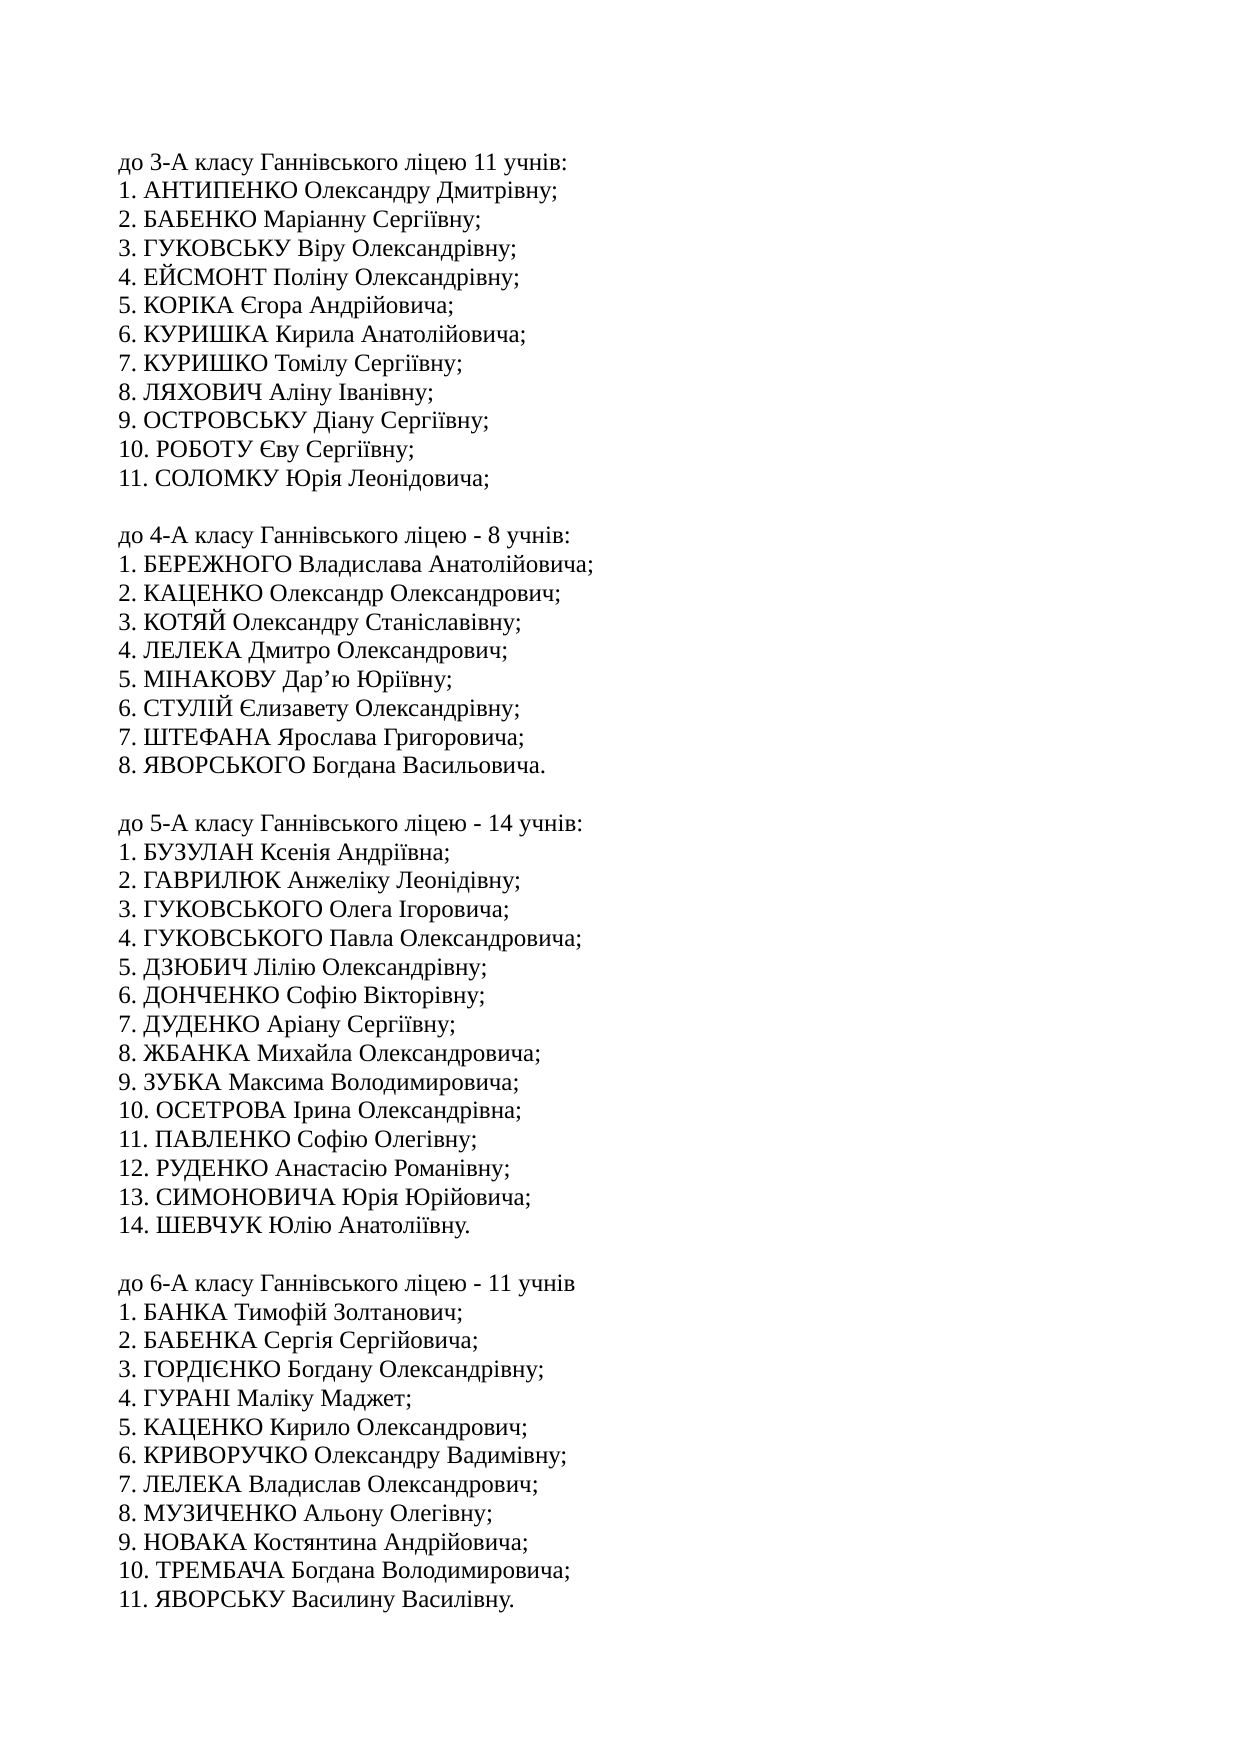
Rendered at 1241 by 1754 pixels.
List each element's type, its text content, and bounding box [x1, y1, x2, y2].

text 10. ТРЕМБАЧА Богдана Володимировича; [118, 1556, 1122, 1584]
text 7. КУРИШКО Томілу Сергіївну; [118, 348, 1122, 377]
text до 3-А класу Ганнівського ліцею 11 учнів: [118, 147, 1122, 176]
text 5. КОРІКА Єгора Андрійовича; [118, 291, 1122, 319]
text до 4-А класу Ганнівського ліцею - 8 учнів: [118, 521, 1122, 549]
text 2. БАБЕНКА Сергія Сергійовича; [118, 1326, 1122, 1354]
text 8. ЖБАНКА Михайла Олександровича; [118, 1038, 1122, 1067]
text 2. КАЦЕНКО Олександр Олександрович; [118, 578, 1122, 607]
text 4. ГУКОВСЬКОГО Павла Олександровича; [118, 923, 1122, 952]
text 11. ПАВЛЕНКО Софію Олегівну; [118, 1124, 1122, 1153]
text 3. ГОРДІЄНКО Богдану Олександрівну; [118, 1354, 1122, 1383]
text 1. БУЗУЛАН Ксенія Андріївна; [118, 837, 1122, 866]
text 8. ЯВОРСЬКОГО Богдана Васильовича. [118, 751, 1122, 779]
text 9. ЗУБКА Максима Володимировича; [118, 1067, 1122, 1096]
text 3. ГУКОВСЬКУ Віру Олександрівну; [118, 233, 1122, 262]
text 2. ГАВРИЛЮК Анжеліку Леонідівну; [118, 866, 1122, 894]
text 9. НОВАКА Костянтина Андрійовича; [118, 1527, 1122, 1556]
text 3. ГУКОВСЬКОГО Олега Ігоровича; [118, 894, 1122, 923]
text 7. ШТЕФАНА Ярослава Григоровича; [118, 722, 1122, 751]
text 11. СОЛОМКУ Юрія Леонідовича; [118, 463, 1122, 492]
text 6. КРИВОРУЧКО Олександру Вадимівну; [118, 1441, 1122, 1469]
text 5. ДЗЮБИЧ Лілію Олександрівну; [118, 952, 1122, 981]
text 5. МІНАКОВУ Дар’ю Юріївну; [118, 664, 1122, 693]
text 1. БЕРЕЖНОГО Владислава Анатолійовича; [118, 549, 1122, 578]
text 4. ЛЕЛЕКА Дмитро Олександрович; [118, 636, 1122, 664]
text 6. ДОНЧЕНКО Софію Вікторівну; [118, 981, 1122, 1009]
text 4. ЕЙСМОНТ Поліну Олександрівну; [118, 262, 1122, 291]
text 13. СИМОНОВИЧА Юрія Юрійовича; [118, 1182, 1122, 1211]
text 11. ЯВОРСЬКУ Василину Василівну. [118, 1584, 1122, 1613]
text 7. ЛЕЛЕКА Владислав Олександрович; [118, 1469, 1122, 1498]
text 8. МУЗИЧЕНКО Альону Олегівну; [118, 1498, 1122, 1527]
text 5. КАЦЕНКО Кирило Олександрович; [118, 1412, 1122, 1441]
text 1. БАНКА Тимофій Золтанович; [118, 1297, 1122, 1326]
text 8. ЛЯХОВИЧ Аліну Іванівну; [118, 377, 1122, 406]
text до 5-А класу Ганнівського ліцею - 14 учнів: [118, 808, 1122, 837]
text 6. СТУЛІЙ Єлизавету Олександрівну; [118, 693, 1122, 722]
text 3. КОТЯЙ Олександру Станіславівну; [118, 607, 1122, 636]
text 9. ОСТРОВСЬКУ Діану Сергіївну; [118, 406, 1122, 434]
text 10. РОБОТУ Єву Сергіївну; [118, 434, 1122, 463]
text 1. АНТИПЕНКО Олександру Дмитрівну; [118, 176, 1122, 204]
text 2. БАБЕНКО Маріанну Сергіївну; [118, 204, 1122, 233]
text 4. ГУРАНІ Маліку Маджет; [118, 1383, 1122, 1412]
text 12. РУДЕНКО Анастасію Романівну; [118, 1153, 1122, 1182]
text 10. ОСЕТРОВА Ірина Олександрівна; [118, 1096, 1122, 1124]
text 6. КУРИШКА Кирила Анатолійовича; [118, 319, 1122, 348]
text до 6-А класу Ганнівського ліцею - 11 учнів [118, 1268, 1122, 1297]
text 7. ДУДЕНКО Аріану Сергіївну; [118, 1009, 1122, 1038]
text 14. ШЕВЧУК Юлію Анатоліївну. [118, 1211, 1122, 1239]
